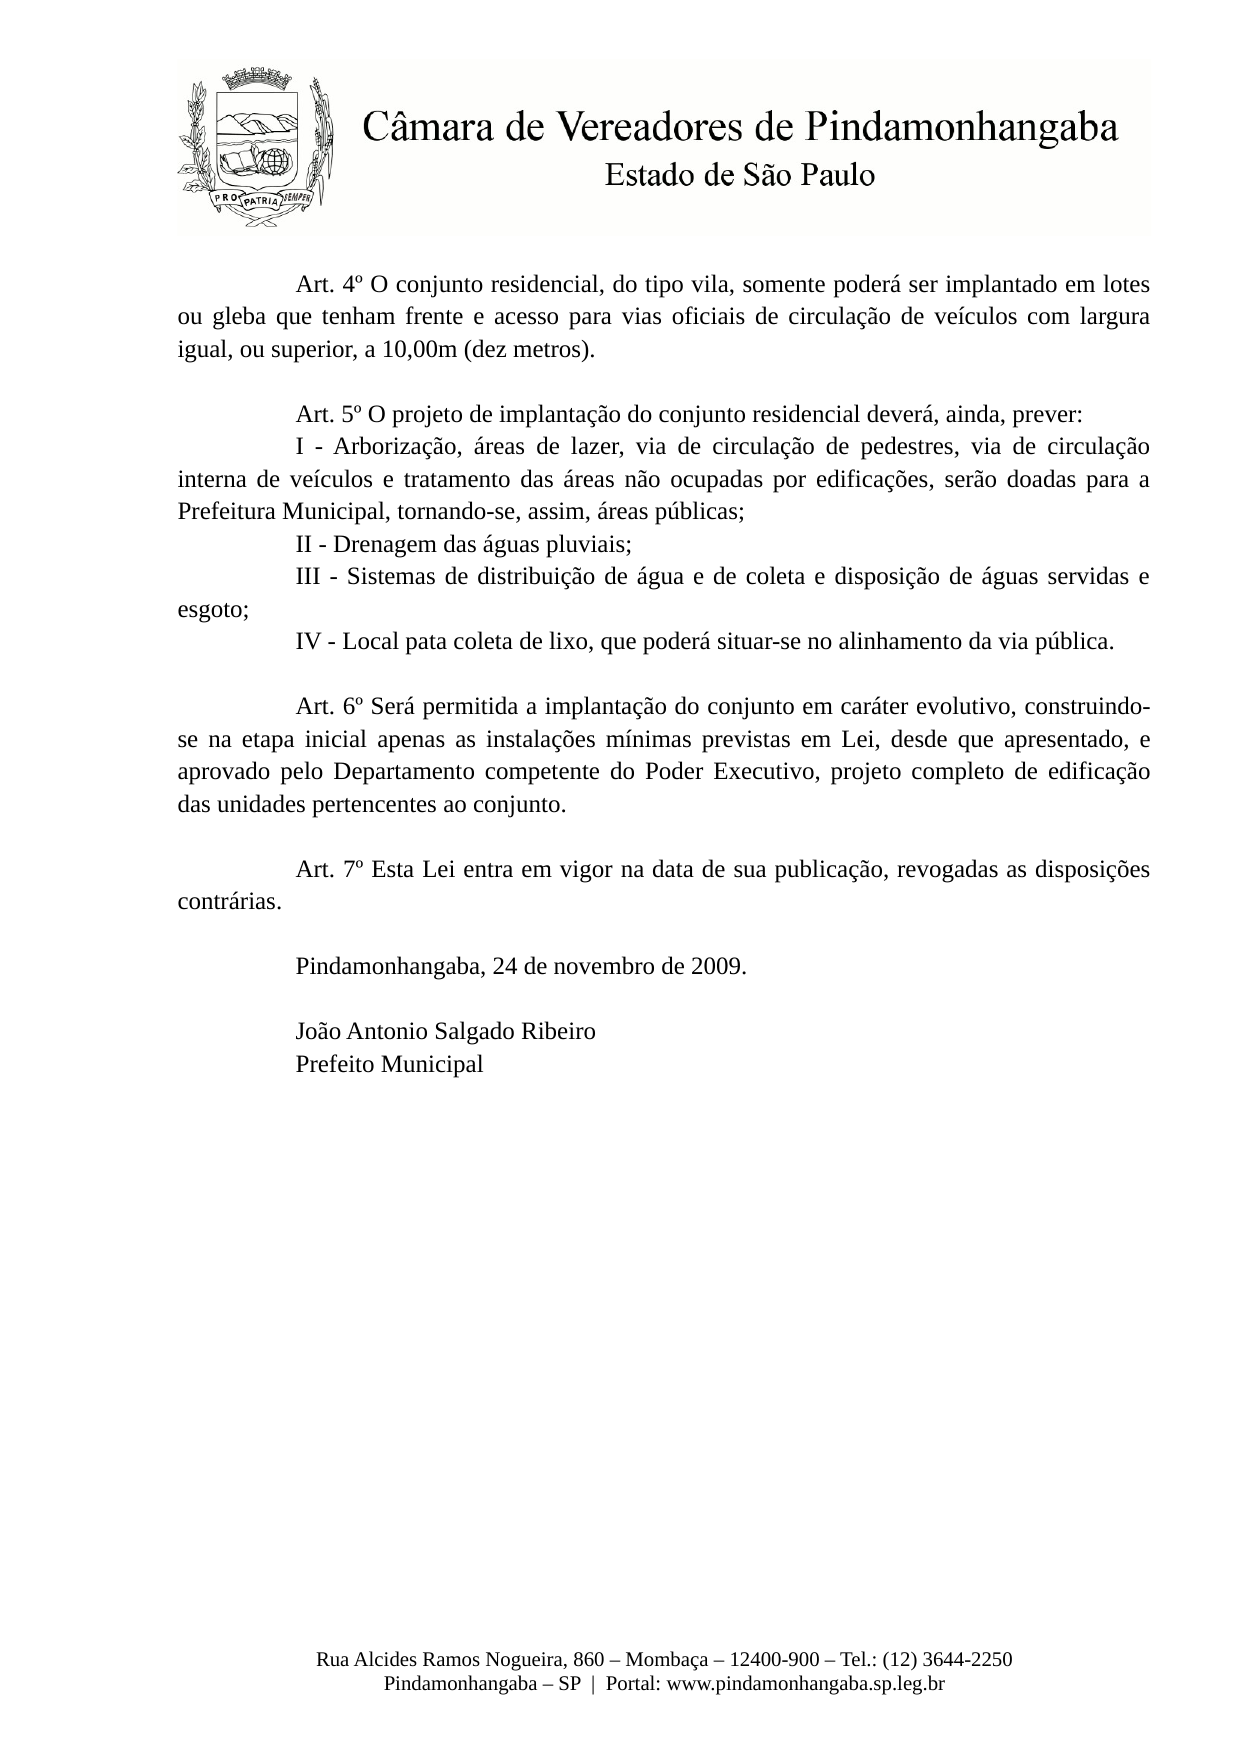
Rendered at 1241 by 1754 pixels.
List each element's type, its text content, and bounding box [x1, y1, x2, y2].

text Pindamonhangaba, 24 de novembro de 2009. [177, 948, 1152, 981]
picture [177, 59, 1152, 236]
text Art. 4º O conjunto residencial, do tipo vila, somente poderá ser implantado em lotes ou gleba que tenham frente e acesso para vias oficiais de circulação de veículos com largura igual, ou superior, a 10,00m (dez metros). [177, 266, 1152, 363]
text João Antonio Salgado Ribeiro [177, 1013, 1152, 1046]
text Art. 5º O projeto de implantação do conjunto residencial deverá, ainda, prever: [177, 396, 1152, 428]
text IV - Local pata coleta de lixo, que poderá situar-se no alinhamento da via pública. [177, 623, 1152, 656]
text Prefeito Municipal [177, 1046, 1152, 1078]
text Art. 6º Será permitida a implantação do conjunto em caráter evolutivo, construindo-se na etapa inicial apenas as instalações mínimas previstas em Lei, desde que apresentado, e aprovado pelo Departamento competente do Poder Executivo, projeto completo de edificação das unidades pertencentes ao conjunto. [177, 688, 1152, 818]
text II - Drenagem das águas pluviais; [177, 526, 1152, 558]
text III - Sistemas de distribuição de água e de coleta e disposição de águas servidas e esgoto; [177, 558, 1152, 623]
text I - Arborização, áreas de lazer, via de circulação de pedestres, via de circulação interna de veículos e tratamento das áreas não ocupadas por edificações, serão doadas para a Prefeitura Municipal, tornando-se, assim, áreas públicas; [177, 428, 1152, 526]
text Art. 7º Esta Lei entra em vigor na data de sua publicação, revogadas as disposições contrárias. [177, 851, 1152, 916]
